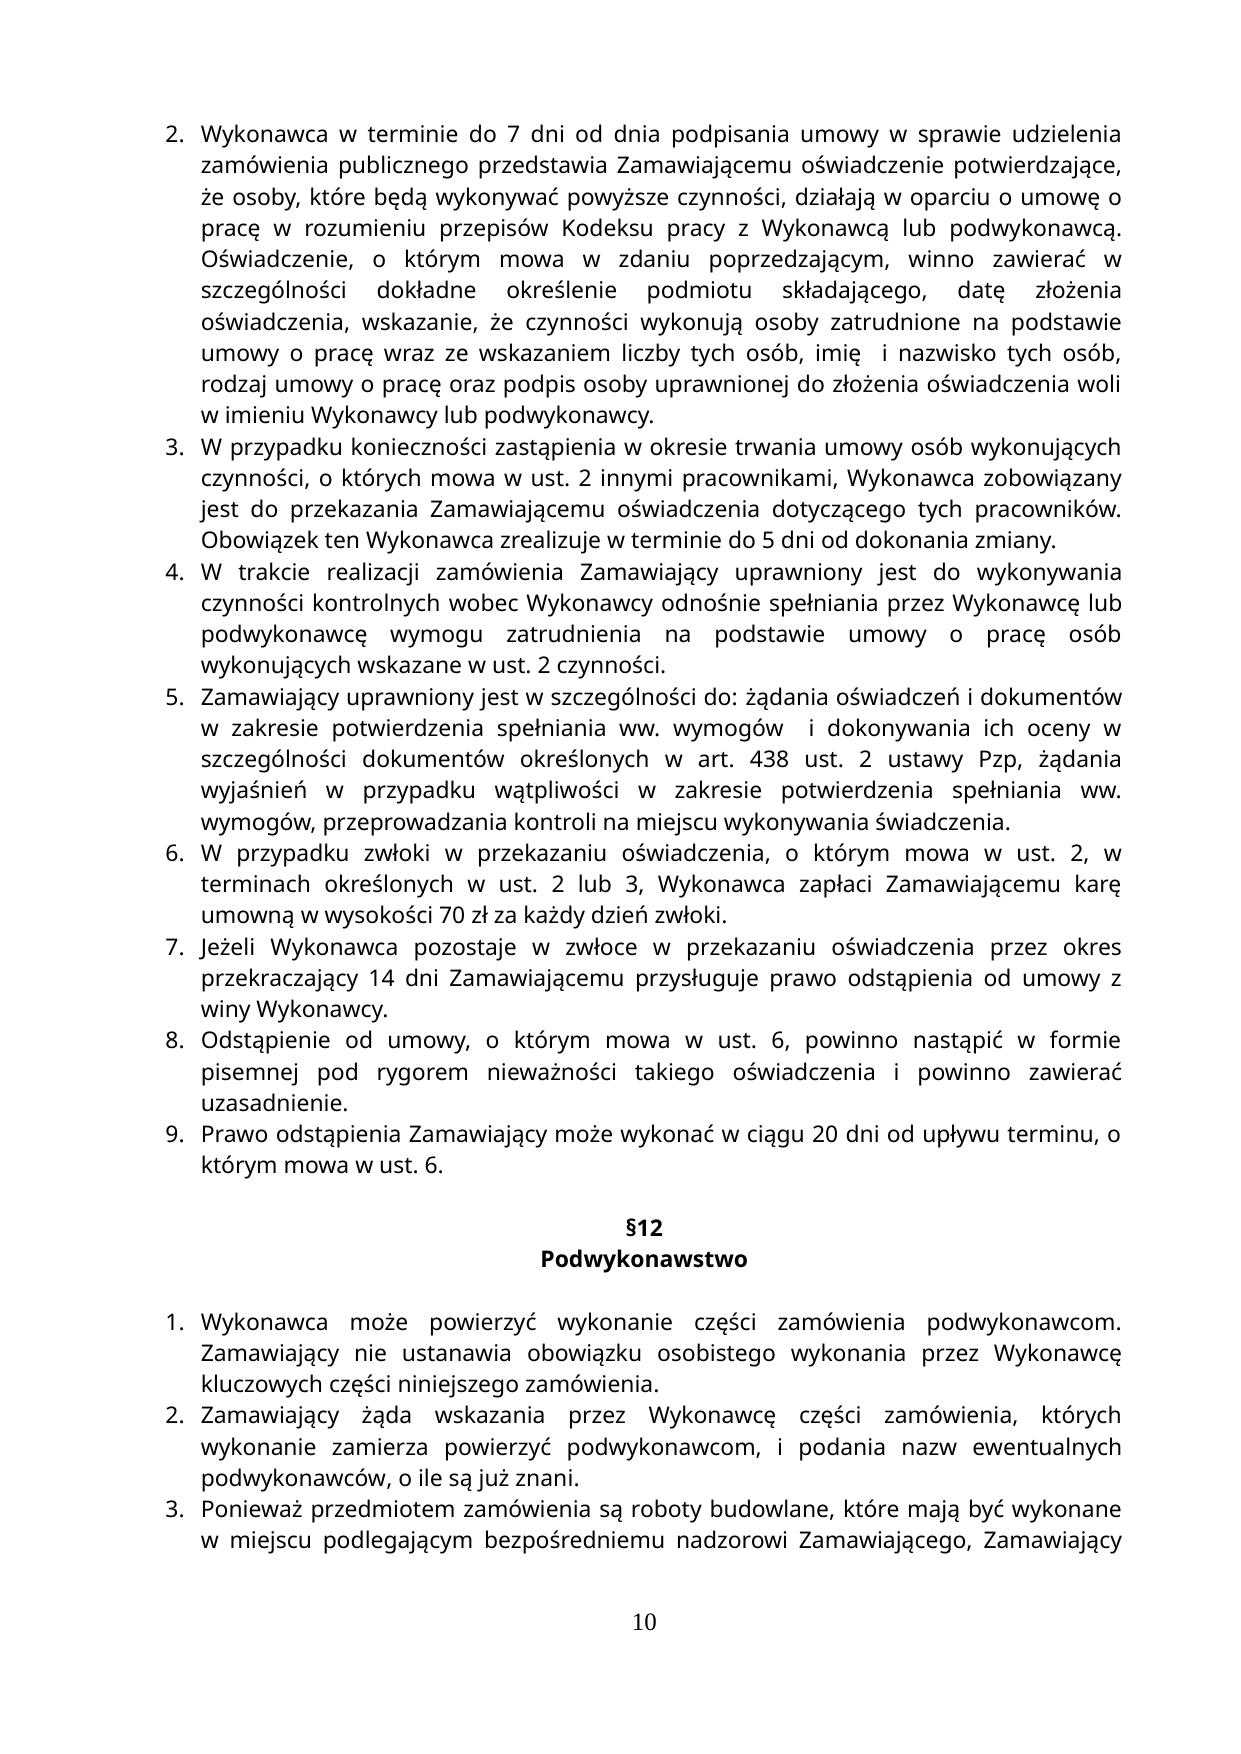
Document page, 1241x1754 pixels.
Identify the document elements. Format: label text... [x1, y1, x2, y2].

list Jeżeli Wykonawca pozostaje w zwłoce w przekazaniu oświadczenia przez okres przekraczający 14 dni Zamawiającemu przysługuje prawo odstąpienia od umowy z winy Wykonawcy. [165, 931, 1123, 1024]
list Ponieważ przedmiotem zamówienia są roboty budowlane, które mają być wykonane w miejscu podlegającym bezpośredniemu nadzorowi Zamawiającego, Zamawiający [165, 1493, 1123, 1556]
list Zamawiający uprawniony jest w szczególności do: żądania oświadczeń i dokumentów w zakresie potwierdzenia spełniania ww. wymogów i dokonywania ich oceny w szczególności dokumentów określonych w art. 438 ust. 2 ustawy Pzp, żądania wyjaśnień w przypadku wątpliwości w zakresie potwierdzenia spełniania ww. wymogów, przeprowadzania kontroli na miejscu wykonywania świadczenia. [165, 681, 1123, 837]
list Wykonawca może powierzyć wykonanie części zamówienia podwykonawcom. Zamawiający nie ustanawia obowiązku osobistego wykonania przez Wykonawcę kluczowych części niniejszego zamówienia. [165, 1306, 1123, 1399]
list Wykonawca w terminie do 7 dni od dnia podpisania umowy w sprawie udzielenia zamówienia publicznego przedstawia Zamawiającemu oświadczenie potwierdzające, że osoby, które będą wykonywać powyższe czynności, działają w oparciu o umowę o pracę w rozumieniu przepisów Kodeksu pracy z Wykonawcą lub podwykonawcą. Oświadczenie, o którym mowa w zdaniu poprzedzającym, winno zawierać w szczególności dokładne określenie podmiotu składającego, datę złożenia oświadczenia, wskazanie, że czynności wykonują osoby zatrudnione na podstawie umowy o pracę wraz ze wskazaniem liczby tych osób, imię i nazwisko tych osób, rodzaj umowy o pracę oraz podpis osoby uprawnionej do złożenia oświadczenia woli w imieniu Wykonawcy lub podwykonawcy. [165, 118, 1123, 431]
text Podwykonawstwo [165, 1243, 1123, 1274]
list W przypadku zwłoki w przekazaniu oświadczenia, o którym mowa w ust. 2, w terminach określonych w ust. 2 lub 3, Wykonawca zapłaci Zamawiającemu karę umowną w wysokości 70 zł za każdy dzień zwłoki. [165, 837, 1123, 931]
list W trakcie realizacji zamówienia Zamawiający uprawniony jest do wykonywania czynności kontrolnych wobec Wykonawcy odnośnie spełniania przez Wykonawcę lub podwykonawcę wymogu zatrudnienia na podstawie umowy o pracę osób wykonujących wskazane w ust. 2 czynności. [165, 556, 1123, 681]
list Odstąpienie od umowy, o którym mowa w ust. 6, powinno nastąpić w formie pisemnej pod rygorem nieważności takiego oświadczenia i powinno zawierać uzasadnienie. [165, 1024, 1123, 1118]
list Prawo odstąpienia Zamawiający może wykonać w ciągu 20 dni od upływu terminu, o którym mowa w ust. 6. [165, 1118, 1123, 1181]
text §12 [165, 1212, 1123, 1243]
list W przypadku konieczności zastąpienia w okresie trwania umowy osób wykonujących czynności, o których mowa w ust. 2 innymi pracownikami, Wykonawca zobowiązany jest do przekazania Zamawiającemu oświadczenia dotyczącego tych pracowników. Obowiązek ten Wykonawca zrealizuje w terminie do 5 dni od dokonania zmiany. [165, 431, 1123, 556]
list Zamawiający żąda wskazania przez Wykonawcę części zamówienia, których wykonanie zamierza powierzyć podwykonawcom, i podania nazw ewentualnych podwykonawców, o ile są już znani. [165, 1399, 1123, 1493]
